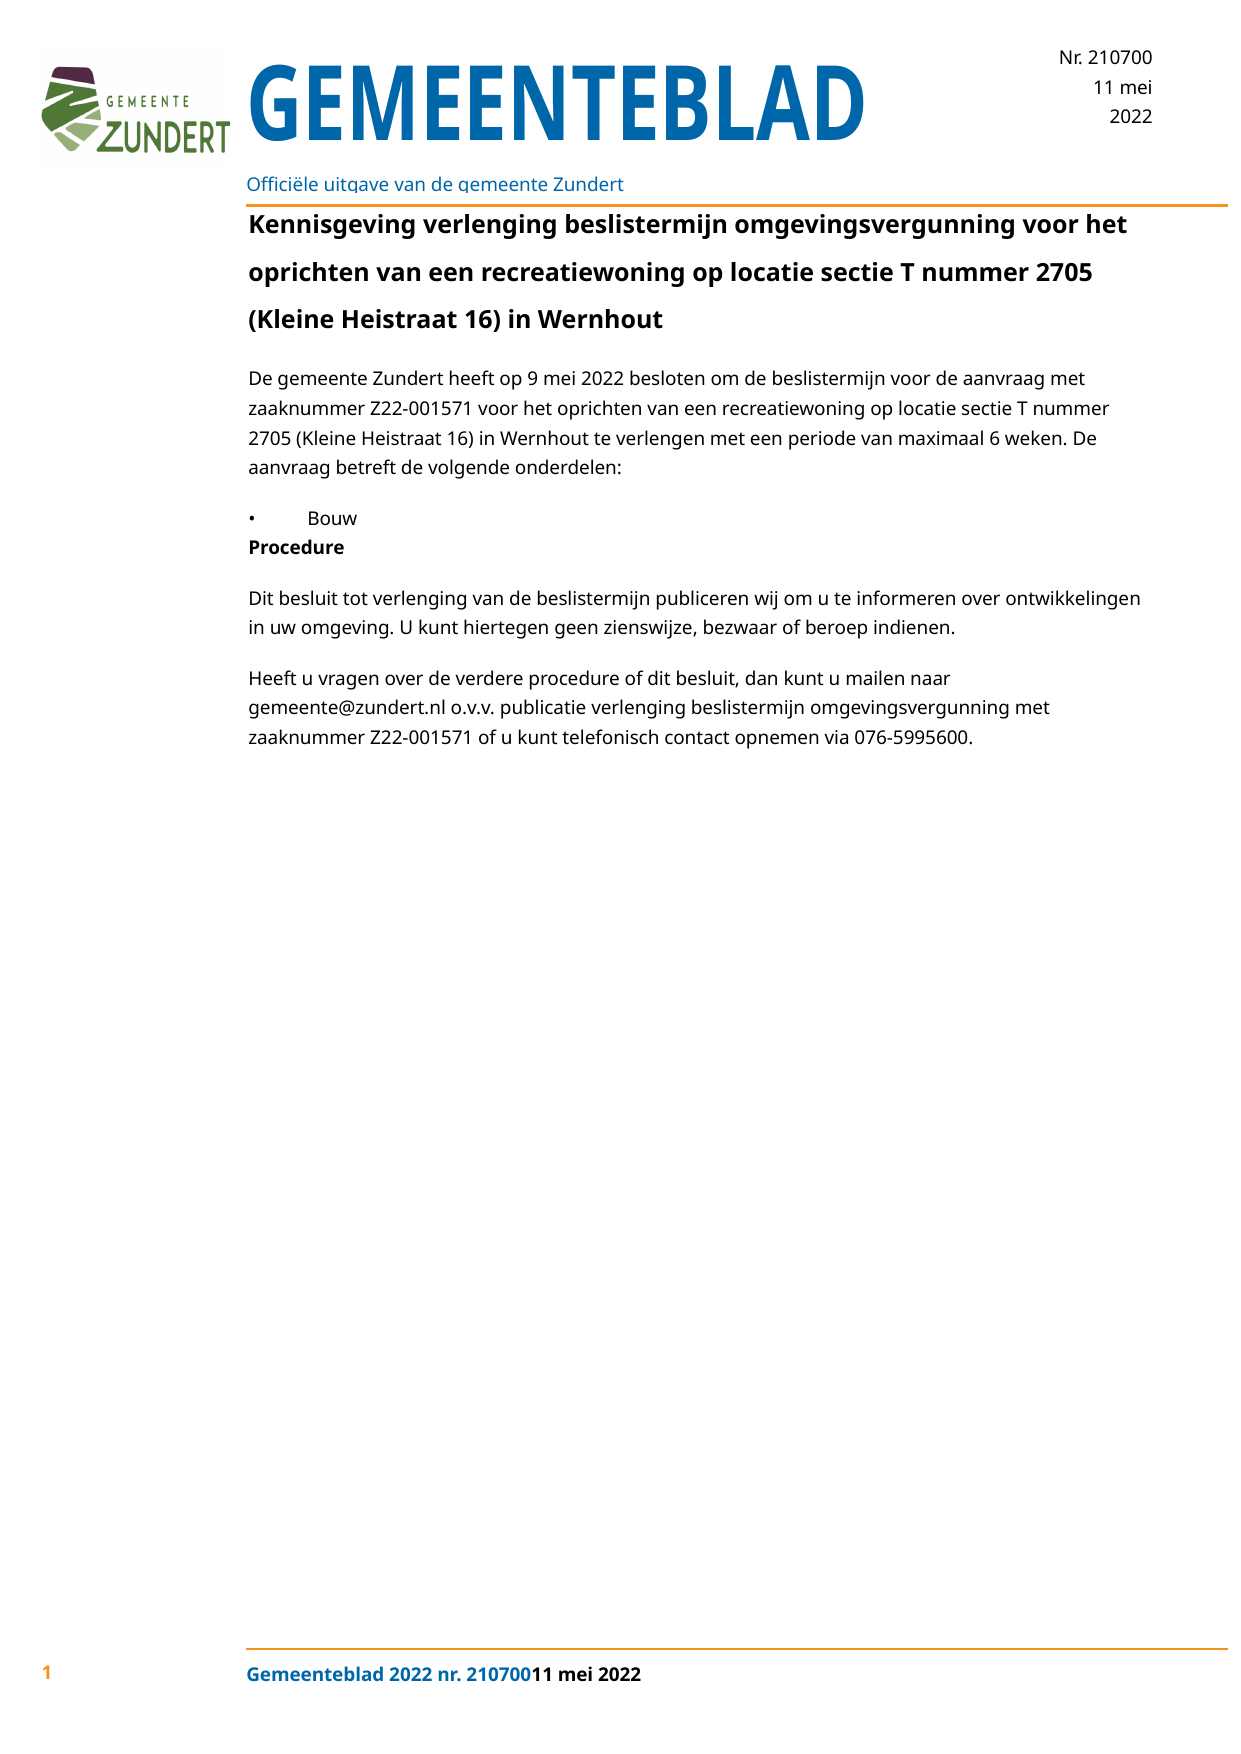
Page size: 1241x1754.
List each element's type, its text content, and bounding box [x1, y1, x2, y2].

text Heeft u vragen over de verdere procedure of dit besluit, dan kunt u mailen naar gemeente@zundert.nl o.v.v. publicatie verlenging beslistermijn omgevingsvergunning met zaaknummer Z22-001571 of u kunt telefonisch contact opnemen via 076-5995600. [248, 665, 1152, 749]
list Bouw [248, 505, 1152, 530]
text De gemeente Zundert heeft op 9 mei 2022 besloten om de beslistermijn voor de aanvraag met zaaknummer Z22-001571 voor het oprichten van een recreatiewoning op locatie sectie T nummer 2705 (Kleine Heistraat 16) in Wernhout te verlengen met een periode van maximaal 6 weken. De aanvraag betreft de volgende onderdelen: [248, 366, 1152, 480]
text Dit besluit tot verlenging van de beslistermijn publiceren wij om u te informeren over ontwikkelingen in uw omgeving. U kunt hiertegen geen zienswijze, bezwaar of beroep indienen. [248, 585, 1152, 640]
text Kennisgeving verlenging beslistermijn omgevingsvergunning voor het oprichten van een recreatiewoning op locatie sectie T nummer 2705 (Kleine Heistraat 16) in Wernhout [248, 207, 1152, 336]
picture [41, 47, 231, 172]
text Procedure [248, 534, 1152, 560]
